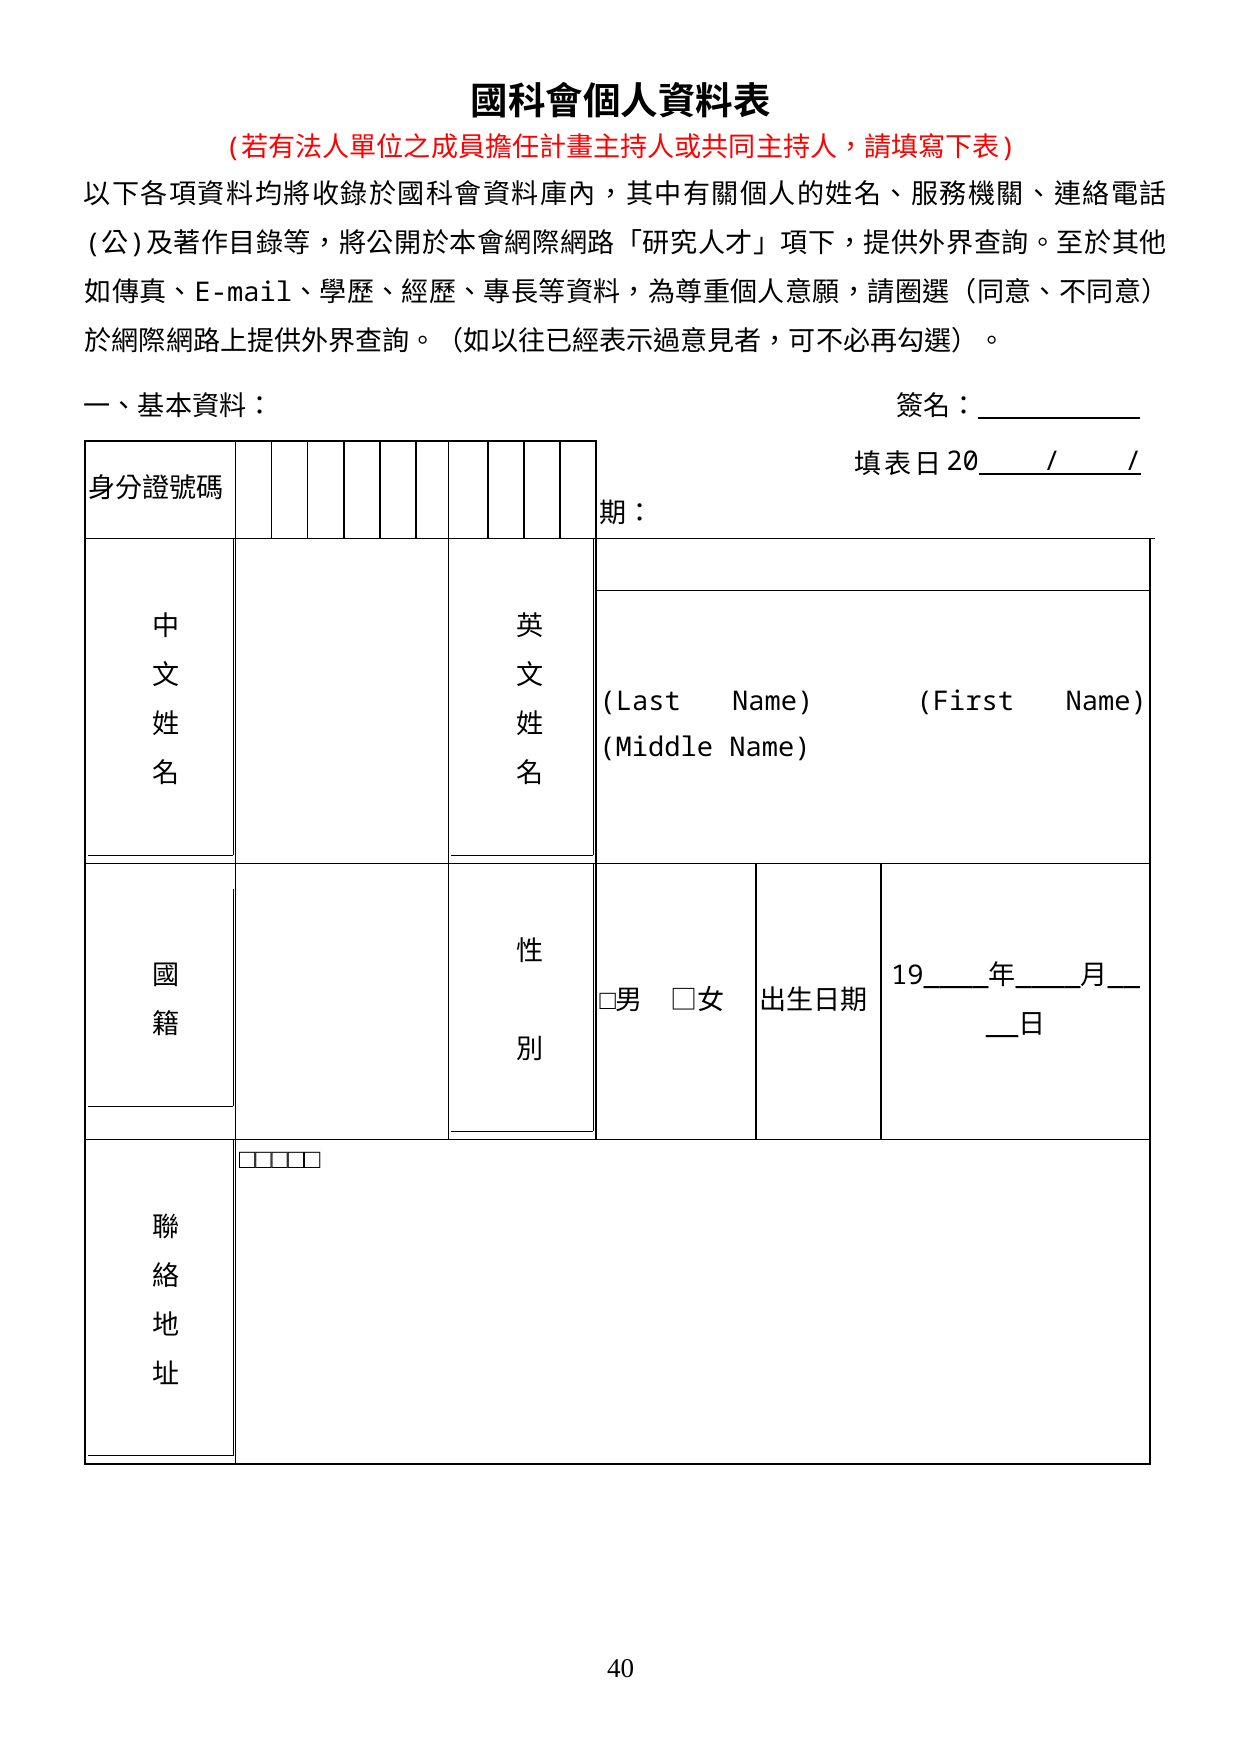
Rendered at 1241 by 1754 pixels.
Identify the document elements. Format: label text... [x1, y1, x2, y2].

table_cell [1151, 863, 1155, 1138]
table_cell 國籍 [86, 864, 235, 1138]
table_header 20 / / [943, 440, 1155, 538]
table_header [236, 442, 271, 538]
table_cell 性 別 [449, 864, 595, 1138]
table_header [417, 442, 448, 538]
text 一、基本資料： 簽名： [83, 383, 1169, 423]
table_cell 聯絡地址 [86, 1140, 235, 1463]
table_cell [1151, 1139, 1155, 1463]
table_header [561, 442, 595, 538]
table_header [489, 442, 523, 538]
table_cell 英文姓名 [449, 539, 595, 863]
table_cell [1151, 539, 1155, 589]
table_header 填表日期： [597, 440, 943, 538]
table_cell (Last Name) (First Name) (Middle Name) [597, 591, 1149, 863]
table_cell 中文姓名 [86, 539, 235, 863]
table_header [345, 442, 379, 538]
text 以下各項資料均將收錄於國科會資料庫內，其中有關個人的姓名、服務機關、連絡電話(公)及著作目錄等，將公開於本會網際網路「研究人才」項下，提供外界查詢。至於其他如傳真、E-mail、學歷、經歷、專長等資料，為尊重個人意願，請圈選（同意、不同意）於網際網路上提供外界查詢。（如以往已經表示過意見者，可不必再勾選）。 [83, 172, 1169, 359]
table_header [308, 442, 343, 538]
table_cell 出生日期 [757, 864, 880, 1138]
table_cell [1151, 590, 1155, 863]
table_header 身分證號碼 [86, 442, 235, 538]
text 國科會個人資料表 [71, 71, 1169, 125]
table_cell 19____年____月____日 [882, 864, 1149, 1138]
table_cell [236, 539, 448, 863]
table_cell [236, 864, 448, 1138]
table_header [381, 442, 415, 538]
table_header [525, 442, 559, 538]
table_header [449, 442, 487, 538]
table_header [272, 442, 307, 538]
table_cell □□□□□ [236, 1140, 1149, 1463]
table_cell □男 □女 [597, 864, 755, 1138]
text (若有法人單位之成員擔任計畫主持人或共同主持人，請填寫下表) [71, 125, 1169, 164]
table_cell [597, 539, 1149, 589]
